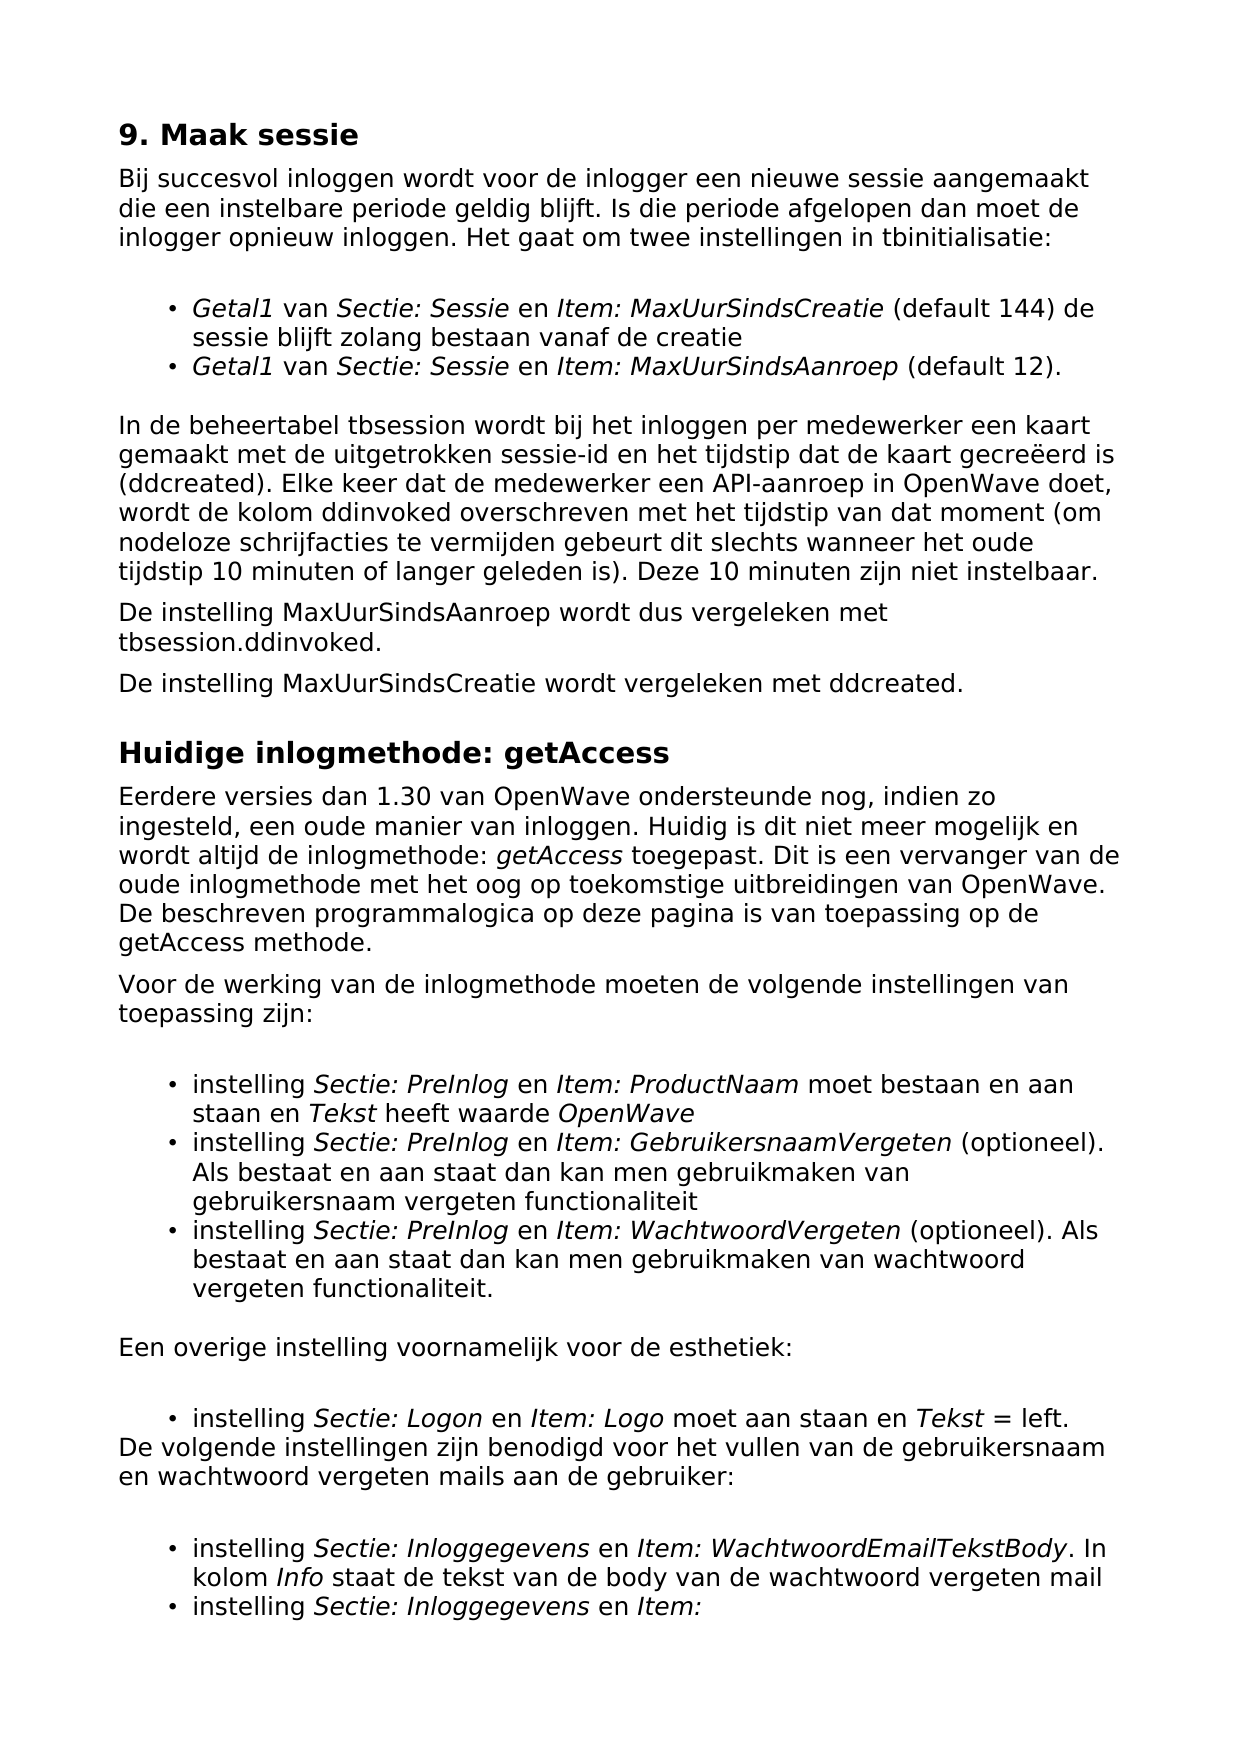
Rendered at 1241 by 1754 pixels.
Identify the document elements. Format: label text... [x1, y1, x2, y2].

text In de beheertabel tbsession wordt bij het inloggen per medewerker een kaart gemaakt met de uitgetrokken sessie-id en het tijdstip dat de kaart gecreëerd is (ddcreated). Elke keer dat de medewerker een API-aanroep in OpenWave doet, wordt de kolom ddinvoked overschreven met het tijdstip van dat moment (om nodeloze schrijfacties te vermijden gebeurt dit slechts wanneer het oude tijdstip 10 minuten of langer geleden is). Deze 10 minuten zijn niet instelbaar. [118, 411, 1122, 586]
text De volgende instellingen zijn benodigd voor het vullen van de gebruikersnaam en wachtwoord vergeten mails aan de gebruiker: [118, 1433, 1122, 1492]
list instelling Sectie: PreInlog en Item: GebruikersnaamVergeten (optioneel). Als bestaat en aan staat dan kan men gebruikmaken van gebruikersnaam vergeten functionaliteit [177, 1129, 1122, 1216]
text Voor de werking van de inlogmethode moeten de volgende instellingen van toepassing zijn: [118, 970, 1122, 1028]
text Eerdere versies dan 1.30 van OpenWave ondersteunde nog, indien zo ingesteld, een oude manier van inloggen. Huidig is dit niet meer mogelijk en wordt altijd de inlogmethode: getAccess toegepast. Dit is een vervanger van de oude inlogmethode met het oog op toekomstige uitbreidingen van OpenWave. De beschreven programmalogica op deze pagina is van toepassing op de getAccess methode. [118, 782, 1122, 957]
list Getal1 van Sectie: Sessie en Item: MaxUurSindsAanroep (default 12). [177, 352, 1122, 382]
subtitle Huidige inlogmethode: getAccess [118, 736, 1122, 770]
text De instelling MaxUurSindsAanroep wordt dus vergeleken met tbsession.ddinvoked. [118, 598, 1122, 657]
list instelling Sectie: PreInlog en Item: WachtwoordVergeten (optioneel). Als bestaat en aan staat dan kan men gebruikmaken van wachtwoord vergeten functionaliteit. [177, 1216, 1122, 1304]
text De instelling MaxUurSindsCreatie wordt vergeleken met ddcreated. [118, 669, 1122, 698]
subtitle 9. Maak sessie [118, 118, 1122, 152]
list Getal1 van Sectie: Sessie en Item: MaxUurSindsCreatie (default 144) de sessie blijft zolang bestaan vanaf de creatie [177, 294, 1122, 352]
text Een overige instelling voornamelijk voor de esthetiek: [118, 1333, 1122, 1362]
list instelling Sectie: Logon en Item: Logo moet aan staan en Tekst = left. [177, 1404, 1122, 1433]
list instelling Sectie: Inloggegevens en Item: WachtwoordEmailTekstBody. In kolom Info staat de tekst van de body van de wachtwoord vergeten mail [177, 1534, 1122, 1592]
text Bij succesvol inloggen wordt voor de inlogger een nieuwe sessie aangemaakt die een instelbare periode geldig blijft. Is die periode afgelopen dan moet de inlogger opnieuw inloggen. Het gaat om twee instellingen in tbinitialisatie: [118, 164, 1122, 252]
list instelling Sectie: Inloggegevens en Item: [177, 1592, 1122, 1621]
list instelling Sectie: PreInlog en Item: ProductNaam moet bestaan en aan staan en Tekst heeft waarde OpenWave [177, 1070, 1122, 1129]
